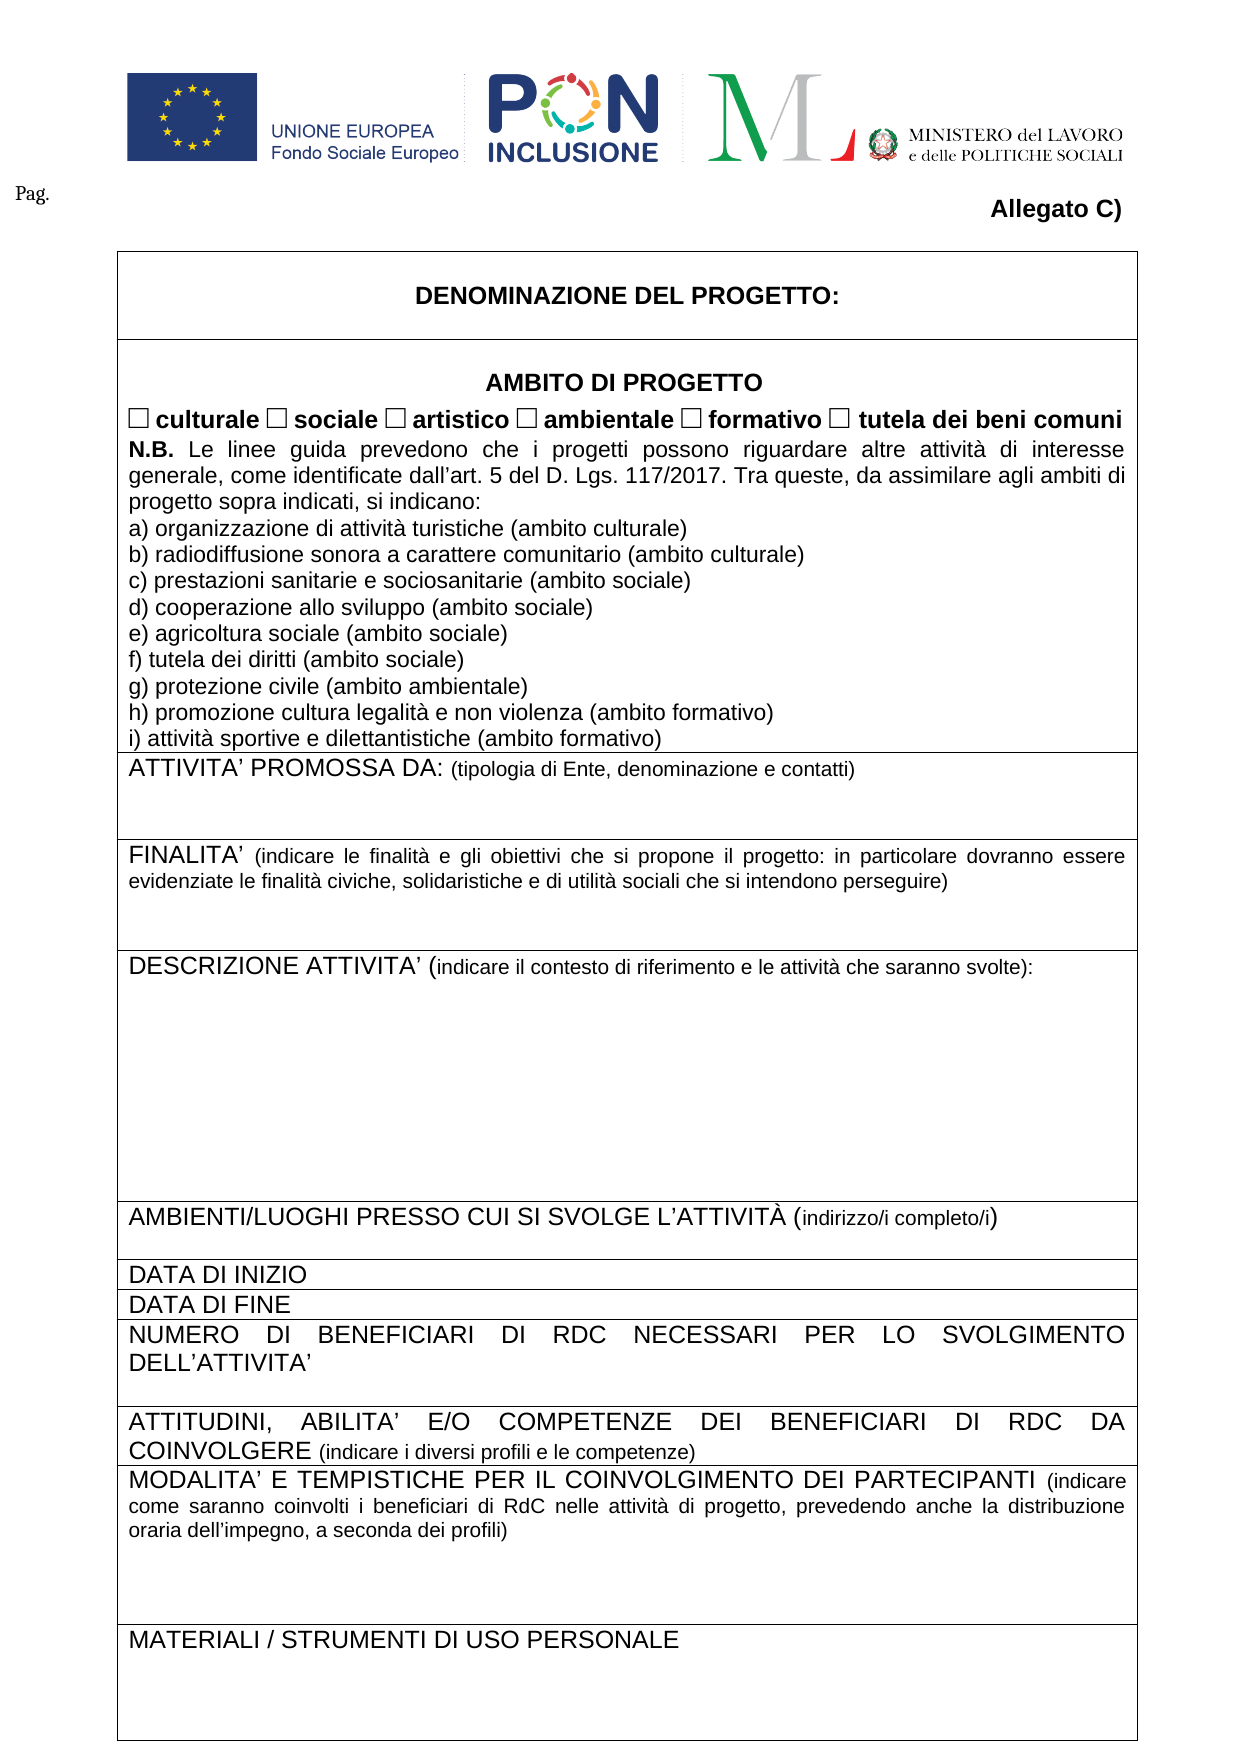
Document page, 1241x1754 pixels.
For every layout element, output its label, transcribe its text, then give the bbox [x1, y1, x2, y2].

table_header DENOMINAZIONE DEL PROGETTO: [118, 252, 1137, 338]
picture [127, 73, 1123, 165]
table_cell DATA DI INIZIO [118, 1260, 1137, 1289]
table_cell NUMERO DI BENEFICIARI DI RDC NECESSARI PER LO SVOLGIMENTO DELL’ATTIVITA’ [118, 1320, 1137, 1406]
table_cell AMBIENTI/LUOGHI PRESSO CUI SI SVOLGE L’ATTIVITÀ (indirizzo/i completo/i) [118, 1202, 1137, 1259]
table_cell ATTITUDINI, ABILITA’ E/O COMPETENZE DEI BENEFICIARI DI RDC DA COINVOLGERE (indicare i diversi profili e le competenze) [118, 1407, 1137, 1464]
table_cell ATTIVITA’ PROMOSSA DA: (tipologia di Ente, denominazione e contatti) [118, 753, 1137, 839]
table_cell MODALITA’ E TEMPISTICHE PER IL COINVOLGIMENTO DEI PARTECIPANTI (indicare come saranno coinvolti i beneficiari di RdC nelle attività di progetto, prevedendo anche la distribuzione oraria dell’impegno, a seconda dei profili) [118, 1466, 1137, 1624]
table_cell AMBITO DI PROGETTO □ culturale □ sociale □ artistico □ ambientale □ formativo □ tutela dei beni comuni N.B. Le linee guida prevedono che i progetti possono riguardare altre attività di interesse generale, come identificate dall’art. 5 del D. Lgs. 117/2017. Tra queste, da assimilare agli ambiti di progetto sopra indicati, si indicano: a) organizzazione di attività turistiche (ambito culturale) b) radiodiffusione sonora a carattere comunitario (ambito culturale) c) prestazioni sanitarie e sociosanitarie (ambito sociale) d) cooperazione allo sviluppo (ambito sociale) e) agricoltura sociale (ambito sociale) f) tutela dei diritti (ambito sociale) g) protezione civile (ambito ambientale) h) promozione cultura legalità e non violenza (ambito formativo) i) attività sportive e dilettantistiche (ambito formativo) [118, 340, 1137, 752]
table_cell FINALITA’ (indicare le finalità e gli obiettivi che si propone il progetto: in particolare dovranno essere evidenziate le finalità civiche, solidaristiche e di utilità sociali che si intendono perseguire) [118, 840, 1137, 950]
table_cell DATA DI FINE [118, 1290, 1137, 1319]
table_cell DESCRIZIONE ATTIVITA’ (indicare il contesto di riferimento e le attività che saranno svolte): [118, 951, 1137, 1201]
table_cell MATERIALI / STRUMENTI DI USO PERSONALE [118, 1625, 1137, 1740]
